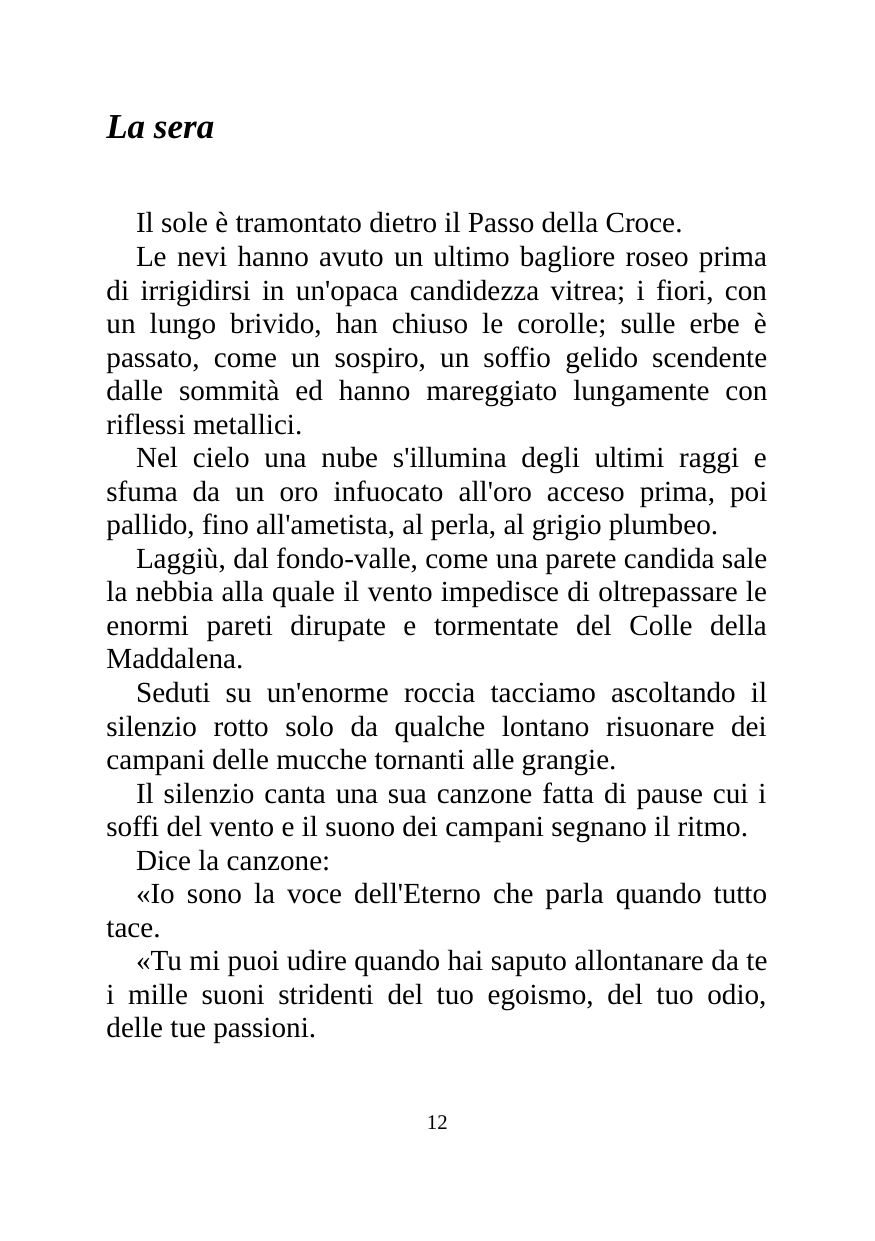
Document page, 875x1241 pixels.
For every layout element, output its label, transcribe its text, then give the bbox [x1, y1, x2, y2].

text Il silenzio canta una sua canzone fatta di pause cui i soffi del vento e il suono dei campani segnano il ritmo. [106, 776, 768, 843]
text Seduti su un'enorme roccia tacciamo ascoltando il silenzio rotto solo da qualche lontano risuonare dei campani delle mucche tornanti alle grangie. [106, 675, 768, 776]
text Dice la canzone: [106, 843, 768, 876]
text «Tu mi puoi udire quando hai saputo allontanare da te i mille suoni stridenti del tuo egoismo, del tuo odio, delle tue passioni. [106, 943, 768, 1044]
subtitle La sera [106, 106, 768, 146]
text Nel cielo una nube s'illumina degli ultimi raggi e sfuma da un oro infuocato all'oro acceso prima, poi pallido, fino all'ametista, al perla, al grigio plumbeo. [106, 440, 768, 541]
text Le nevi hanno avuto un ultimo bagliore roseo prima di irrigidirsi in un'opaca candidezza vitrea; i fiori, con un lungo brivido, han chiuso le corolle; sulle erbe è passato, come un sospiro, un soffio gelido scendente dalle sommità ed hanno mareggiato lungamente con riflessi metallici. [106, 239, 768, 440]
text Laggiù, dal fondo-valle, come una parete candida sale la nebbia alla quale il vento impedisce di oltrepassare le enormi pareti dirupate e tormentate del Colle della Maddalena. [106, 541, 768, 675]
text Il sole è tramontato dietro il Passo della Croce. [106, 206, 768, 239]
text «Io sono la voce dell'Eterno che parla quando tutto tace. [106, 876, 768, 943]
